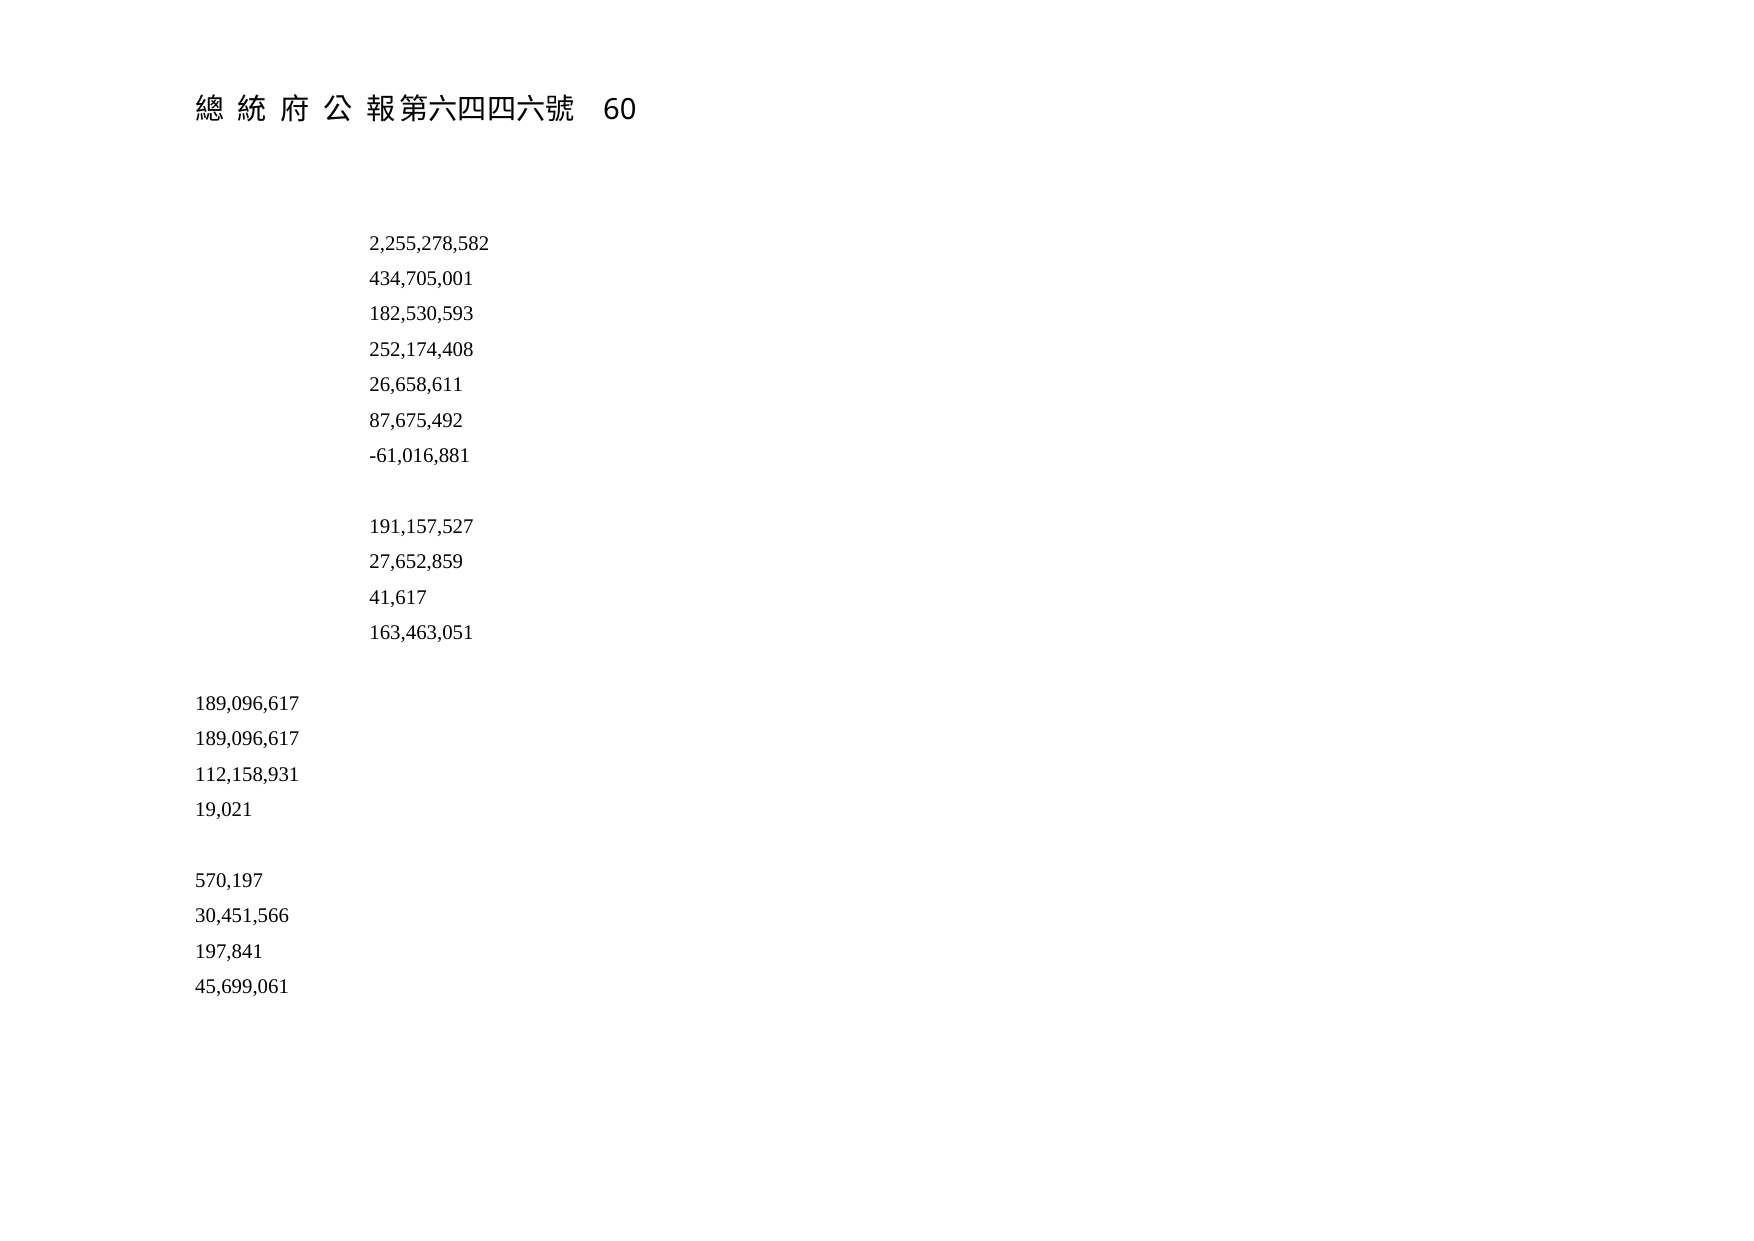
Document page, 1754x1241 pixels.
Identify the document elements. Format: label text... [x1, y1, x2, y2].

text 252,174,408 [322, 328, 1559, 363]
text 182,530,593 [322, 292, 1559, 328]
text 27,652,859 [322, 540, 1559, 576]
text 19,021 [195, 788, 1559, 824]
text 2,255,278,582 [322, 222, 1559, 257]
text 45,699,061 [195, 965, 1559, 1001]
text 26,658,611 [322, 363, 1559, 399]
text 191,157,527 [322, 505, 1559, 540]
text 197,841 [195, 930, 1559, 965]
text 189,096,617 [195, 717, 1559, 753]
text 163,463,051 [322, 611, 1559, 647]
text 434,705,001 [322, 257, 1559, 292]
text 112,158,931 [195, 753, 1559, 788]
text 41,617 [322, 576, 1559, 611]
text 570,197 [195, 859, 1559, 894]
text -61,016,881 [322, 434, 1559, 469]
text 189,096,617 [195, 682, 1559, 717]
text 87,675,492 [322, 399, 1559, 434]
text 30,451,566 [195, 894, 1559, 930]
